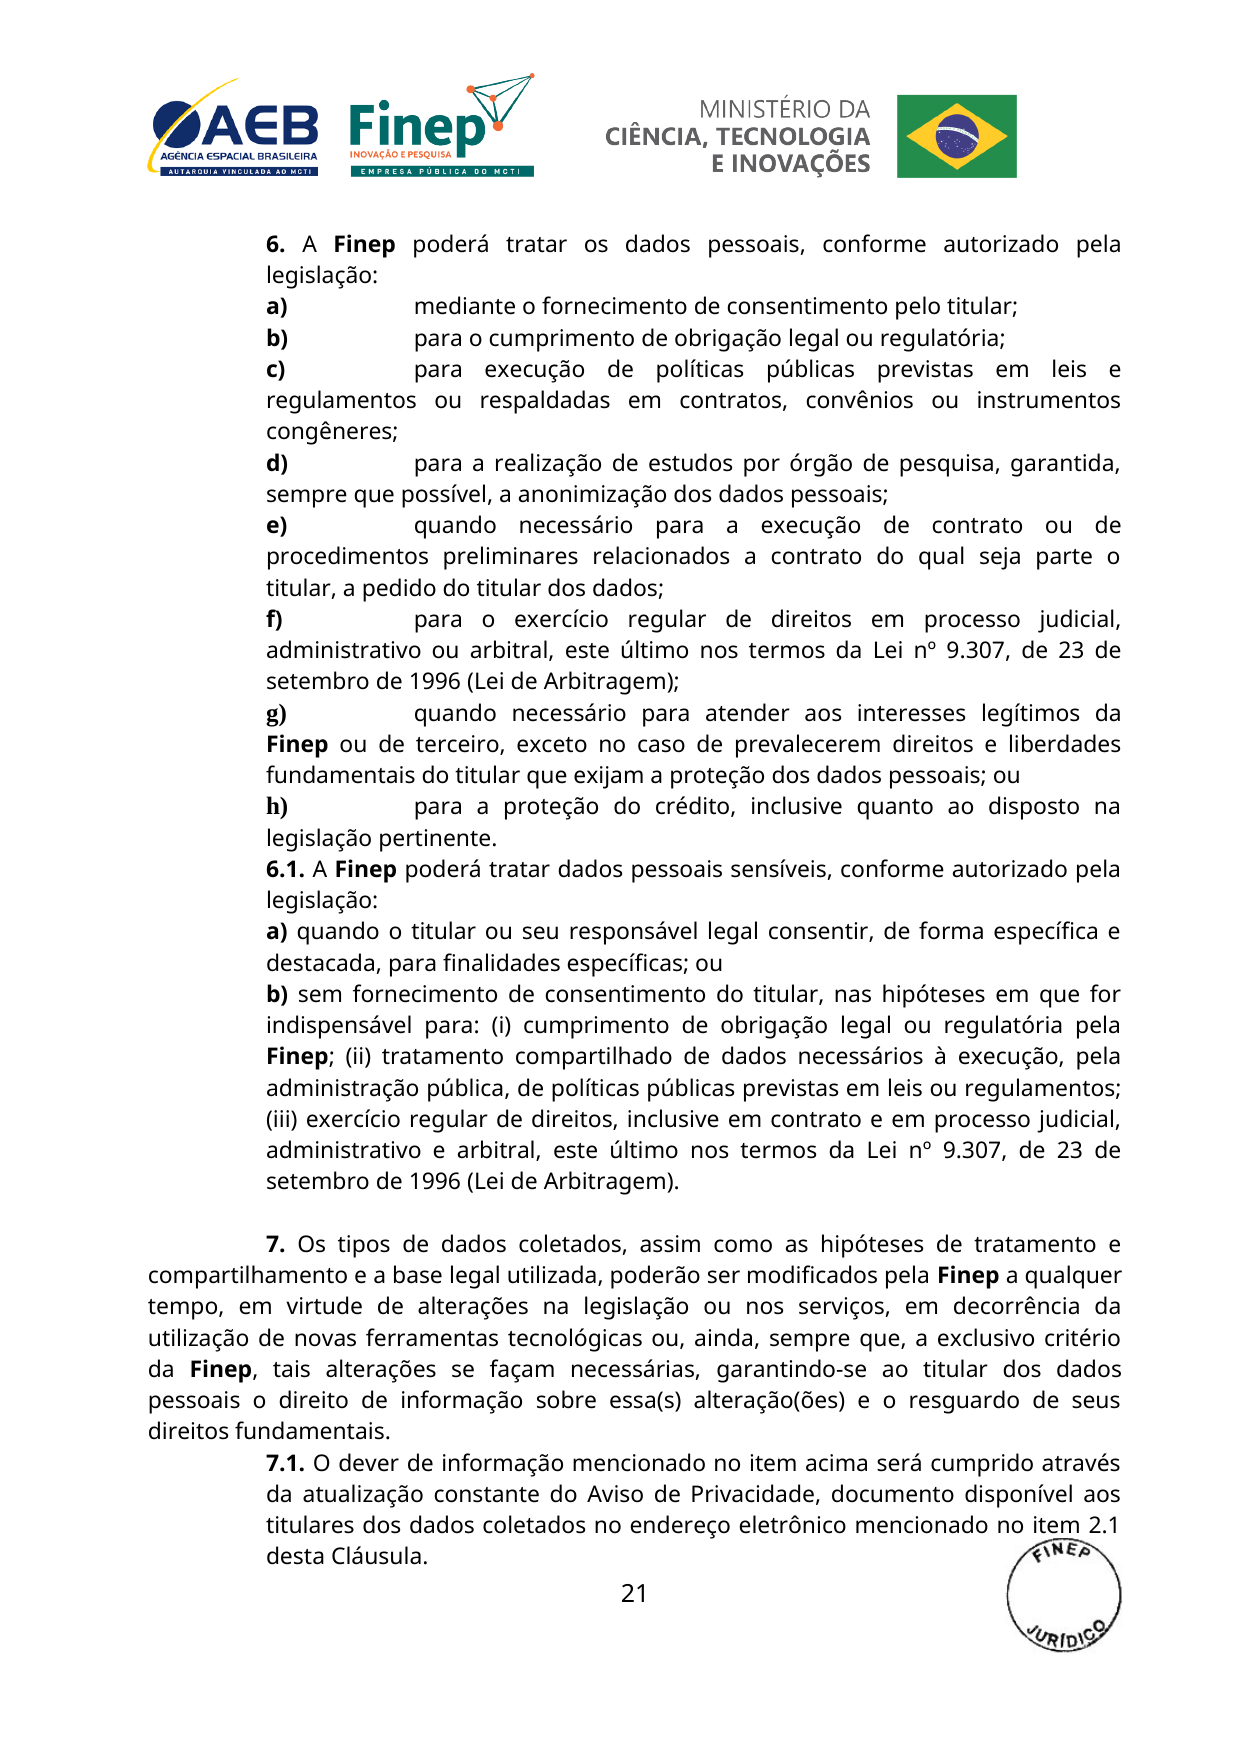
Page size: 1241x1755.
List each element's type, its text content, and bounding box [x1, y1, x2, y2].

text 7.1. O dever de informação mencionado no item acima será cumprido através da atualização constante do Aviso de Privacidade, documento disponível aos titulares dos dados coletados no endereço eletrônico mencionado no item 2.1 desta Cláusula. [266, 1446, 1122, 1571]
text b) sem fornecimento de consentimento do titular, nas hipóteses em que for indispensável para: (i) cumprimento de obrigação legal ou regulatória pela Finep; (ii) tratamento compartilhado de dados necessários à execução, pela administração pública, de políticas públicas previstas em leis ou regulamentos; (iii) exercício regular de direitos, inclusive em contrato e em processo judicial, administrativo e arbitral, este último nos termos da Lei nº 9.307, de 23 de setembro de 1996 (Lei de Arbitragem). [266, 978, 1122, 1196]
text a) quando o titular ou seu responsável legal consentir, de forma específica e destacada, para finalidades específicas; ou [266, 915, 1122, 978]
text 7. Os tipos de dados coletados, assim como as hipóteses de tratamento e compartilhamento e a base legal utilizada, poderão ser modificados pela Finep a qualquer tempo, em virtude de alterações na legislação ou nos serviços, em decorrência da utilização de novas ferramentas tecnológicas ou, ainda, sempre que, a exclusivo critério da Finep, tais alterações se façam necessárias, garantindo-se ao titular dos dados pessoais o direito de informação sobre essa(s) alteração(ões) e o resguardo de seus direitos fundamentais. [148, 1228, 1122, 1446]
list para a realização de estudos por órgão de pesquisa, garantida, sempre que possível, a anonimização dos dados pessoais; [266, 446, 1122, 509]
list para a proteção do crédito, inclusive quanto ao disposto na legislação pertinente. [266, 790, 1122, 853]
list para o cumprimento de obrigação legal ou regulatória; [266, 321, 1122, 353]
list quando necessário para atender aos interesses legítimos da Finep ou de terceiro, exceto no caso de prevalecerem direitos e liberdades fundamentais do titular que exijam a proteção dos dados pessoais; ou [266, 696, 1122, 790]
text 6. A Finep poderá tratar os dados pessoais, conforme autorizado pela legislação: [266, 228, 1122, 290]
list quando necessário para a execução de contrato ou de procedimentos preliminares relacionados a contrato do qual seja parte o titular, a pedido do titular dos dados; [266, 509, 1122, 603]
list para execução de políticas públicas previstas em leis e regulamentos ou respaldadas em contratos, convênios ou instrumentos congêneres; [266, 353, 1122, 446]
text 6.1. A Finep poderá tratar dados pessoais sensíveis, conforme autorizado pela legislação: [266, 853, 1122, 915]
list mediante o fornecimento de consentimento pelo titular; [266, 290, 1122, 321]
list para o exercício regular de direitos em processo judicial, administrativo ou arbitral, este último nos termos da Lei nº 9.307, de 23 de setembro de 1996 (Lei de Arbitragem); [266, 603, 1122, 696]
